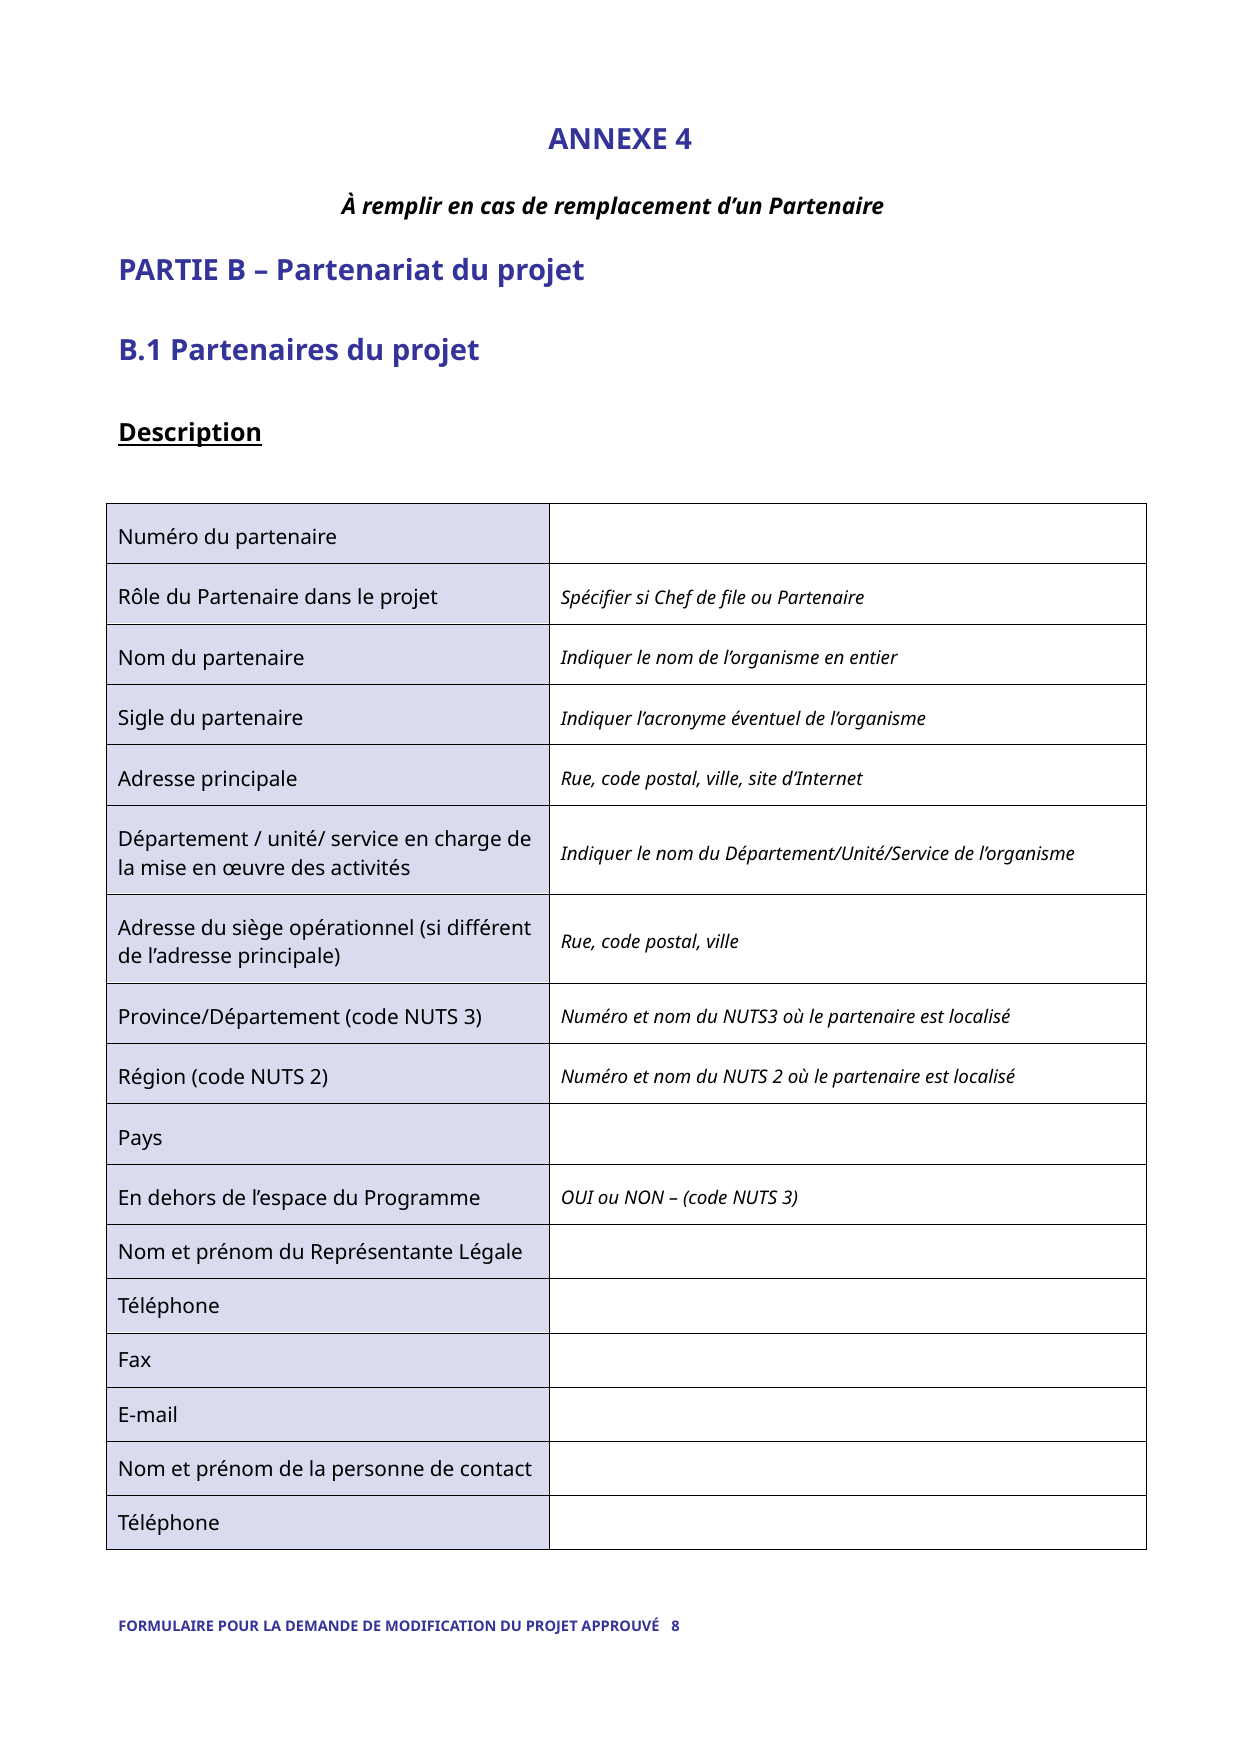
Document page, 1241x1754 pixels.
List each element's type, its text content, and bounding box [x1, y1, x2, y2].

table_cell [550, 1496, 1146, 1549]
table_cell Numéro et nom du NUTS3 où le partenaire est localisé [550, 984, 1146, 1043]
table_cell [550, 1279, 1146, 1332]
table_cell Indiquer l’acronyme éventuel de l’organisme [550, 685, 1146, 744]
table_cell Nom et prénom du Représentante Légale [107, 1225, 549, 1278]
table_cell [550, 1225, 1146, 1278]
table_cell [550, 1442, 1146, 1495]
table_cell Région (code NUTS 2) [107, 1044, 549, 1103]
table_cell [550, 1104, 1146, 1164]
table_cell Numéro et nom du NUTS 2 où le partenaire est localisé [550, 1044, 1146, 1103]
table_cell [550, 1334, 1146, 1387]
text ANNEXE 4 [118, 118, 1122, 158]
table_cell Rue, code postal, ville [550, 895, 1146, 982]
table_cell Pays [107, 1104, 549, 1164]
table_cell En dehors de l’espace du Programme [107, 1165, 549, 1224]
table_cell Province/Département (code NUTS 3) [107, 984, 549, 1043]
table_cell Sigle du partenaire [107, 685, 549, 744]
table_cell Nom et prénom de la personne de contact [107, 1442, 549, 1495]
table_cell Spécifier si Chef de file ou Partenaire [550, 564, 1146, 623]
table_cell Fax [107, 1334, 549, 1387]
table_cell Indiquer le nom de l’organisme en entier [550, 625, 1146, 684]
text PARTIE B – Partenariat du projet [118, 249, 1122, 289]
text Description [118, 415, 1122, 449]
table_header [550, 504, 1146, 563]
text À remplir en cas de remplacement d’un Partenaire [118, 190, 1122, 221]
table_cell OUI ou NON – (code NUTS 3) [550, 1165, 1146, 1224]
table_header Numéro du partenaire [107, 504, 549, 563]
table_cell Rôle du Partenaire dans le projet [107, 564, 549, 623]
table_cell Adresse principale [107, 745, 549, 805]
table_cell Téléphone [107, 1496, 549, 1549]
table_cell Adresse du siège opérationnel (si différent de l’adresse principale) [107, 895, 549, 982]
table_cell Département / unité/ service en charge de la mise en œuvre des activités [107, 806, 549, 893]
table_cell Nom du partenaire [107, 625, 549, 684]
table_cell [550, 1388, 1146, 1441]
table_cell Téléphone [107, 1279, 549, 1332]
text B.1 Partenaires du projet [118, 329, 1122, 368]
table_cell E-mail [107, 1388, 549, 1441]
table_cell Indiquer le nom du Département/Unité/Service de l’organisme [550, 806, 1146, 893]
table_cell Rue, code postal, ville, site d’Internet [550, 745, 1146, 805]
